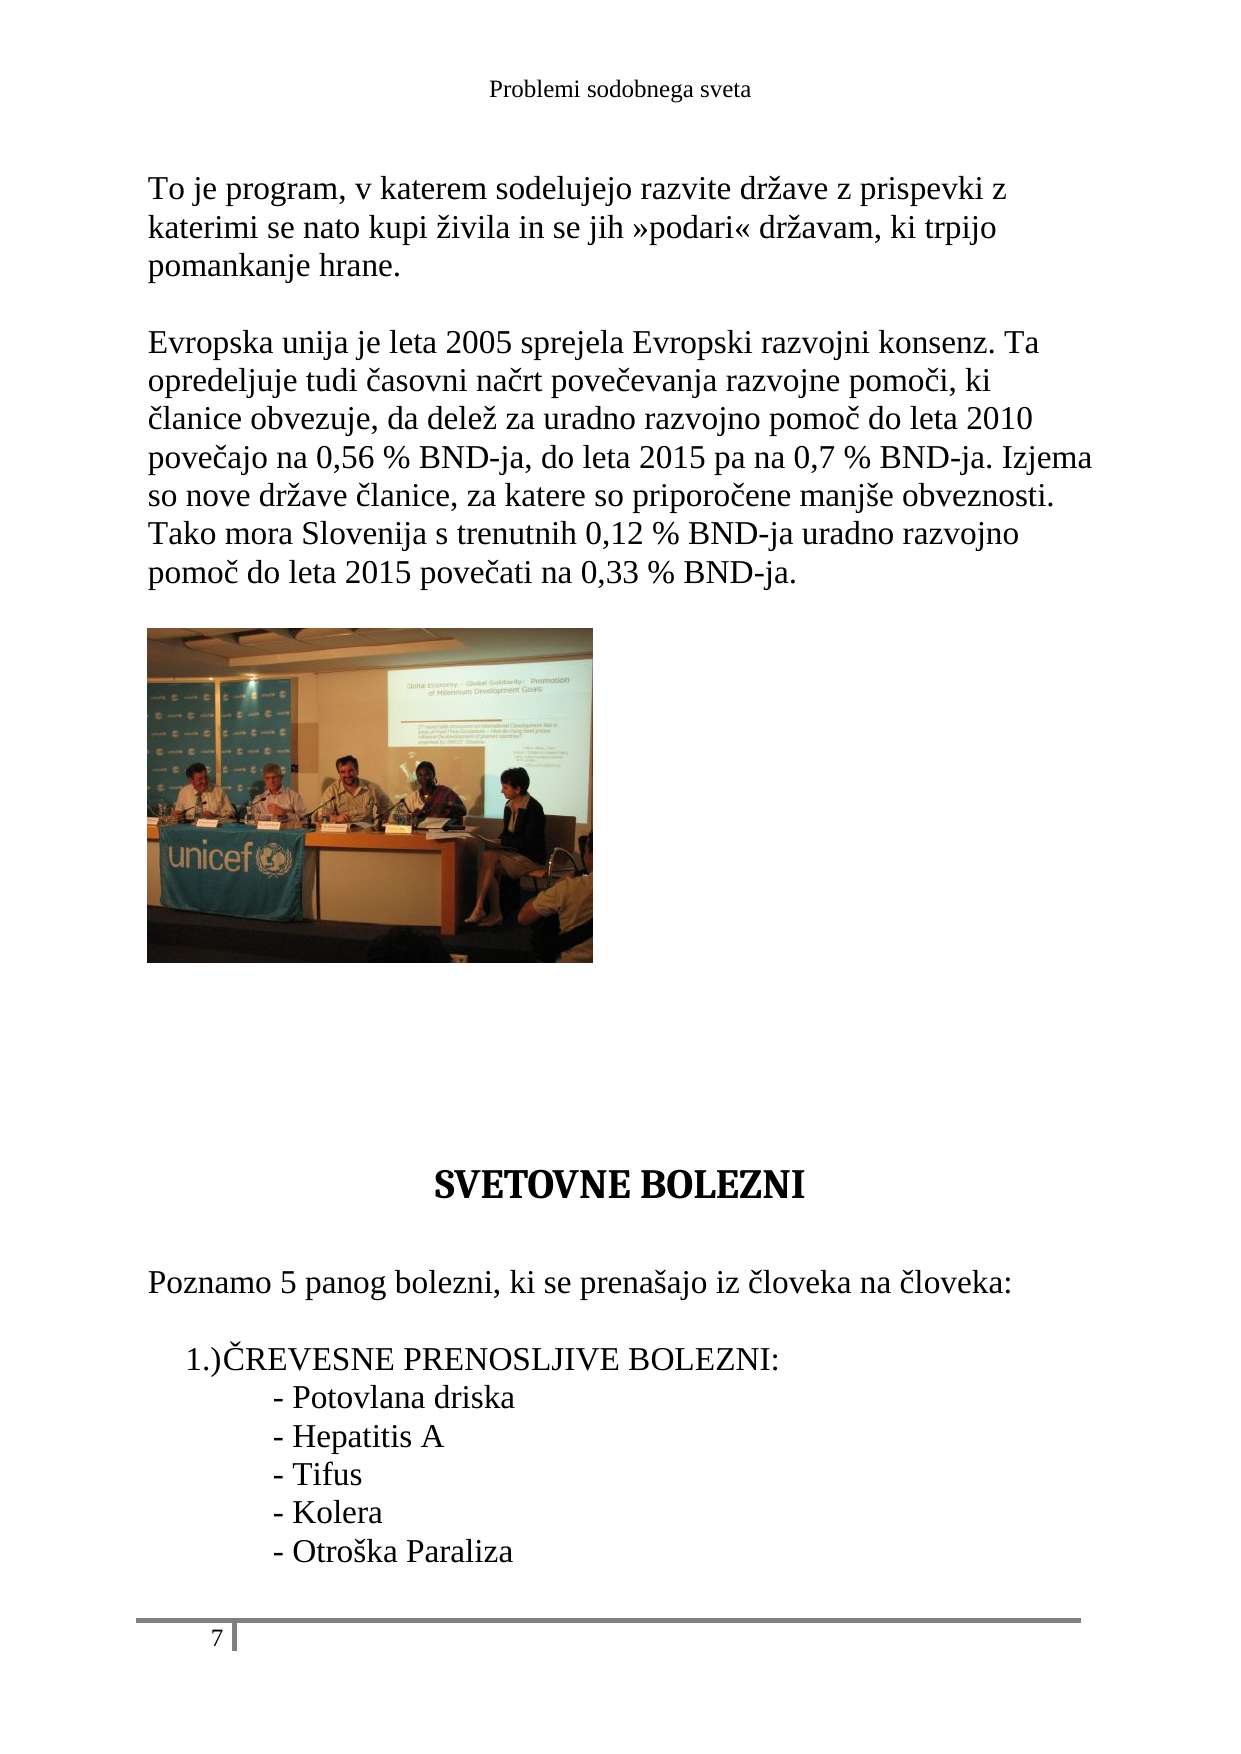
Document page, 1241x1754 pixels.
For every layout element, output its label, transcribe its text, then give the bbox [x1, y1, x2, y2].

picture [147, 628, 593, 963]
text - Hepatitis A [148, 1416, 1093, 1454]
text - Otroška Paraliza [148, 1531, 1093, 1569]
text - Potovlana driska [148, 1378, 1093, 1416]
list ČREVESNE PRENOSLJIVE BOLEZNI: [185, 1339, 1093, 1378]
text - Tifus [148, 1454, 1093, 1493]
title SVETOVNE BOLEZNI [148, 1161, 1093, 1208]
text - Kolera [148, 1493, 1093, 1531]
text Evropska unija je leta 2005 sprejela Evropski razvojni konsenz. Ta opredeljuje tudi časovni načrt povečevanja razvojne pomoči, ki članice obvezuje, da delež za uradno razvojno pomoč do leta 2010 povečajo na 0,56 % BND-ja, do leta 2015 pa na 0,7 % BND-ja. Izjema so nove države članice, za katere so priporočene manjše obveznosti. Tako mora Slovenija s trenutnih 0,12 % BND-ja uradno razvojno pomoč do leta 2015 povečati na 0,33 % BND-ja. [148, 322, 1093, 590]
text Poznamo 5 panog bolezni, ki se prenašajo iz človeka na človeka: [148, 1263, 1093, 1301]
text To je program, v katerem sodelujejo razvite države z prispevki z katerimi se nato kupi živila in se jih »podari« državam, ki trpijo pomankanje hrane. [148, 168, 1093, 283]
